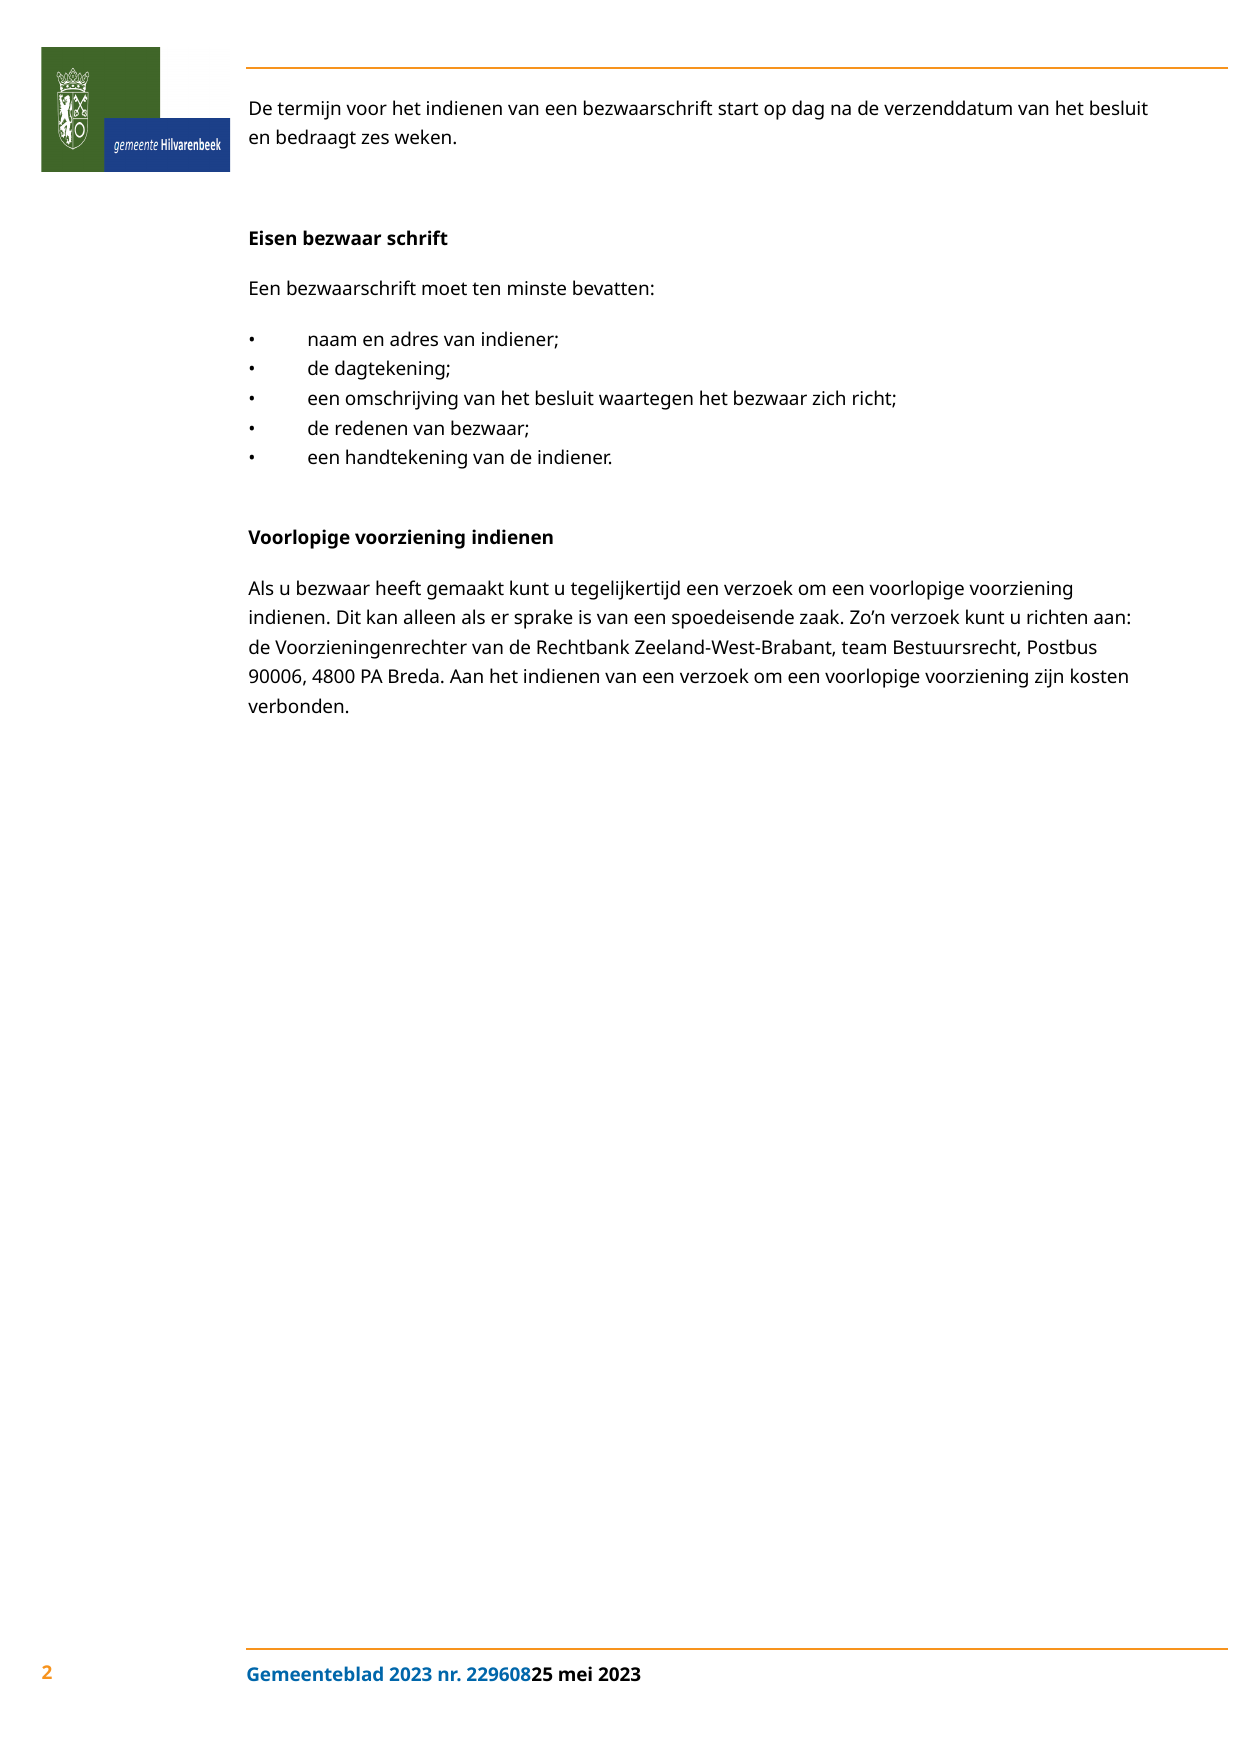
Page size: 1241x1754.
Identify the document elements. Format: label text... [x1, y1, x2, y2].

picture [41, 47, 231, 172]
list een handtekening van de indiener. [248, 444, 1152, 470]
list naam en adres van indiener; [248, 326, 1152, 352]
text Een bezwaarschrift moet ten minste bevatten: [248, 276, 1152, 301]
text Voorlopige voorziening indienen [248, 524, 1152, 550]
text Eisen bezwaar schrift [248, 225, 1152, 251]
text De termijn voor het indienen van een bezwaarschrift start op dag na de verzenddatum van het besluit en bedraagt zes weken. [248, 95, 1152, 150]
list de dagtekening; [248, 356, 1152, 381]
text Als u bezwaar heeft gemaakt kunt u tegelijkertijd een verzoek om een voorlopige voorziening indienen. Dit kan alleen als er sprake is van een spoedeisende zaak. Zo’n verzoek kunt u richten aan: de Voorzieningenrechter van de Rechtbank Zeeland-West-Brabant, team Bestuursrecht, Postbus 90006, 4800 PA Breda. Aan het indienen van een verzoek om een voorlopige voorziening zijn kosten verbonden. [248, 575, 1152, 719]
list een omschrijving van het besluit waartegen het bezwaar zich richt; [248, 385, 1152, 411]
list de redenen van bezwaar; [248, 415, 1152, 441]
